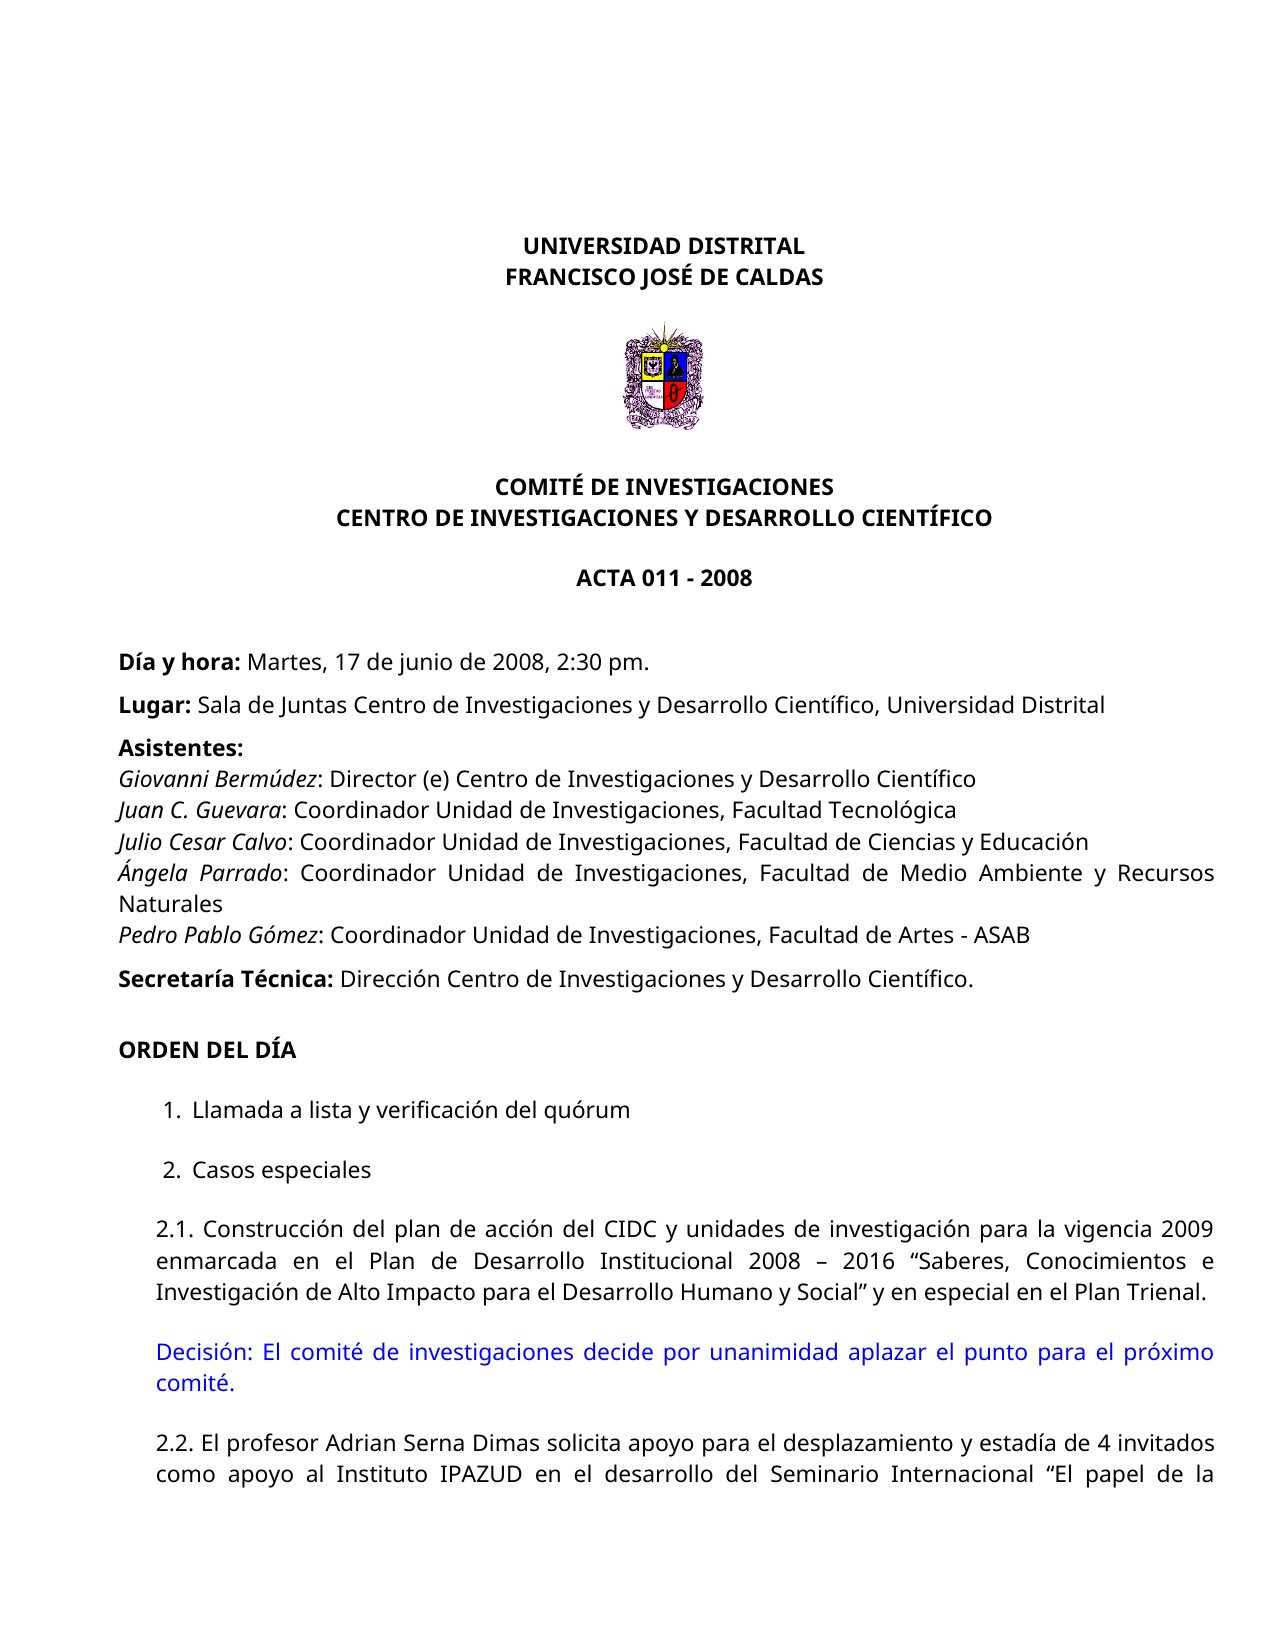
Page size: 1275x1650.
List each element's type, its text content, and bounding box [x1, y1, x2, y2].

text Pedro Pablo Gómez: Coordinador Unidad de Investigaciones, Facultad de Artes - ASAB [118, 919, 1216, 951]
text Julio Cesar Calvo: Coordinador Unidad de Investigaciones, Facultad de Ciencias y Educación [118, 826, 1216, 857]
picture [620, 321, 709, 437]
text 2.2. El profesor Adrian Serna Dimas solicita apoyo para el desplazamiento y estadía de 4 invitados como apoyo al Instituto IPAZUD en el desarrollo del Seminario Internacional “El papel de la [156, 1427, 1216, 1489]
text Día y hora: Martes, 17 de junio de 2008, 2:30 pm. [118, 646, 1216, 677]
text Decisión: El comité de investigaciones decide por unanimidad aplazar el punto para el próximo comité. [156, 1336, 1216, 1398]
text Asistentes: [118, 732, 1216, 763]
text Juan C. Guevara: Coordinador Unidad de Investigaciones, Facultad Tecnológica [118, 794, 1216, 826]
list Casos especiales [162, 1154, 1216, 1185]
text CENTRO DE INVESTIGACIONES Y DESARROLLO CIENTÍFICO [118, 502, 1216, 533]
text ORDEN DEL DÍA [118, 1034, 1216, 1066]
text Lugar: Sala de Juntas Centro de Investigaciones y Desarrollo Científico, Universidad Distrital [118, 689, 1216, 720]
text Giovanni Bermúdez: Director (e) Centro de Investigaciones y Desarrollo Científico [118, 763, 1216, 794]
text COMITÉ DE INVESTIGACIONES [118, 471, 1216, 502]
list Llamada a lista y verificación del quórum [162, 1094, 1216, 1125]
text 2.1. Construcción del plan de acción del CIDC y unidades de investigación para la vigencia 2009 enmarcada en el Plan de Desarrollo Institucional 2008 – 2016 “Saberes, Conocimientos e Investigación de Alto Impacto para el Desarrollo Humano y Social” y en especial en el Plan Trienal. [156, 1213, 1216, 1307]
text Secretaría Técnica: Dirección Centro de Investigaciones y Desarrollo Científico. [118, 963, 1216, 994]
text ACTA 011 - 2008 [118, 562, 1216, 593]
text FRANCISCO JOSÉ DE CALDAS [118, 261, 1216, 292]
text UNIVERSIDAD DISTRITAL [118, 230, 1216, 261]
text Ángela Parrado: Coordinador Unidad de Investigaciones, Facultad de Medio Ambiente y Recursos Naturales [118, 857, 1216, 919]
